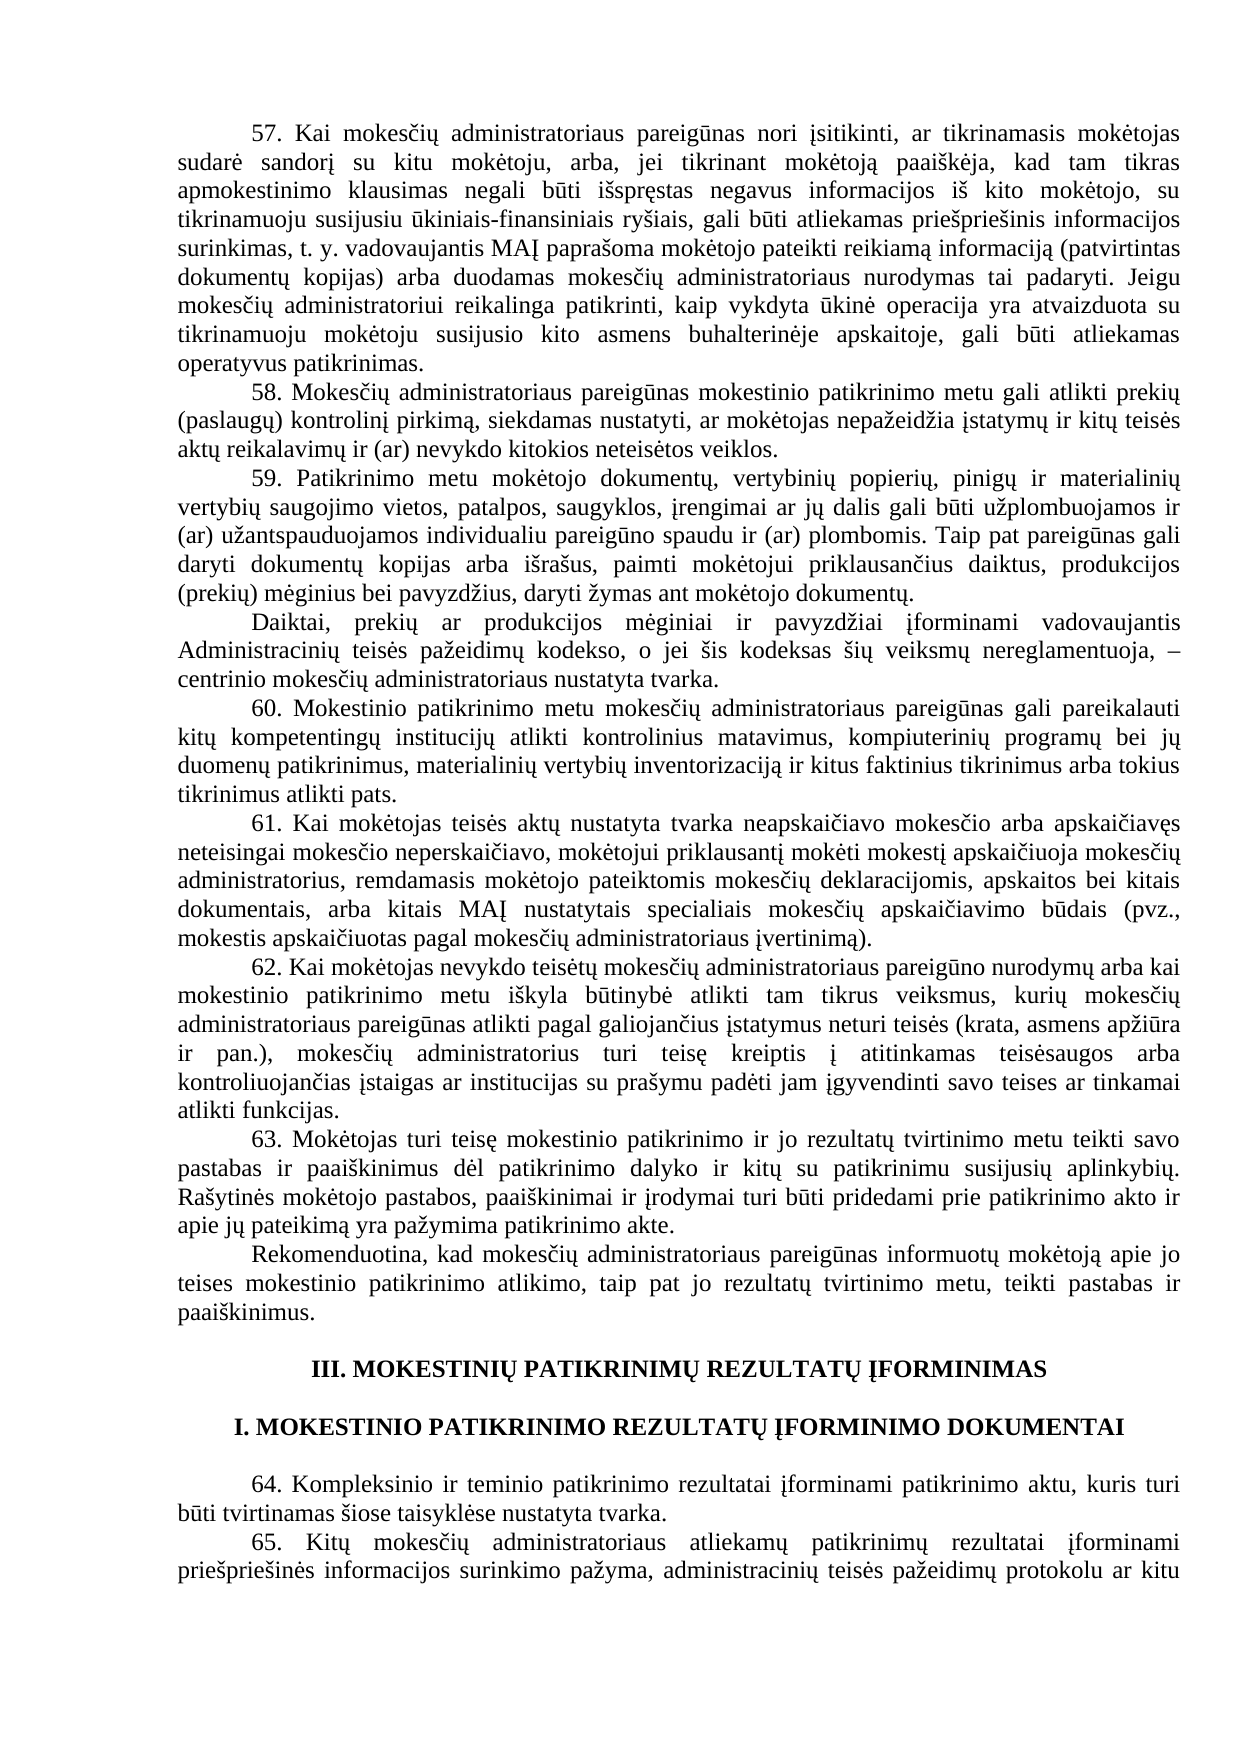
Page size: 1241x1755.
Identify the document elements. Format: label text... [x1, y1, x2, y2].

text 61. Kai mokėtojas teisės aktų nustatyta tvarka neapskaičiavo mokesčio arba apskaičiavęs neteisingai mokesčio neperskaičiavo, mokėtojui priklausantį mokėti mokestį apskaičiuoja mokesčių administratorius, remdamasis mokėtojo pateiktomis mokesčių deklaracijomis, apskaitos bei kitais dokumentais, arba kitais MAĮ nustatytais specialiais mokesčių apskaičiavimo būdais (pvz., mokestis apskaičiuotas pagal mokesčių administratoriaus įvertinimą). [177, 808, 1181, 952]
text 59. Patikrinimo metu mokėtojo dokumentų, vertybinių popierių, pinigų ir materialinių vertybių saugojimo vietos, patalpos, saugyklos, įrengimai ar jų dalis gali būti užplombuojamos ir (ar) užantspauduojamos individualiu pareigūno spaudu ir (ar) plombomis. Taip pat pareigūnas gali daryti dokumentų kopijas arba išrašus, paimti mokėtojui priklausančius daiktus, produkcijos (prekių) mėginius bei pavyzdžius, daryti žymas ant mokėtojo dokumentų. [177, 463, 1181, 607]
text I. MOKESTINIO PATIKRINIMO REZULTATŲ ĮFORMINIMO DOKUMENTAI [177, 1412, 1181, 1441]
text 65. Kitų mokesčių administratoriaus atliekamų patikrinimų rezultatai įforminami priešpriešinės informacijos surinkimo pažyma, administracinių teisės pažeidimų protokolu ar kitu [177, 1527, 1181, 1584]
text 62. Kai mokėtojas nevykdo teisėtų mokesčių administratoriaus pareigūno nurodymų arba kai mokestinio patikrinimo metu iškyla būtinybė atlikti tam tikrus veiksmus, kurių mokesčių administratoriaus pareigūnas atlikti pagal galiojančius įstatymus neturi teisės (krata, asmens apžiūra ir pan.), mokesčių administratorius turi teisę kreiptis į atitinkamas teisėsaugos arba kontroliuojančias įstaigas ar institucijas su prašymu padėti jam įgyvendinti savo teises ar tinkamai atlikti funkcijas. [177, 952, 1181, 1124]
text 63. Mokėtojas turi teisę mokestinio patikrinimo ir jo rezultatų tvirtinimo metu teikti savo pastabas ir paaiškinimus dėl patikrinimo dalyko ir kitų su patikrinimu susijusių aplinkybių. Rašytinės mokėtojo pastabos, paaiškinimai ir įrodymai turi būti pridedami prie patikrinimo akto ir apie jų pateikimą yra pažymima patikrinimo akte. [177, 1124, 1181, 1239]
text III. MOKESTINIŲ PATIKRINIMŲ REZULTATŲ ĮFORMINIMAS [177, 1354, 1181, 1383]
text 64. Kompleksinio ir teminio patikrinimo rezultatai įforminami patikrinimo aktu, kuris turi būti tvirtinamas šiose taisyklėse nustatyta tvarka. [177, 1469, 1181, 1527]
text Daiktai, prekių ar produkcijos mėginiai ir pavyzdžiai įforminami vadovaujantis Administracinių teisės pažeidimų kodekso, o jei šis kodeksas šių veiksmų nereglamentuoja, – centrinio mokesčių administratoriaus nustatyta tvarka. [177, 607, 1181, 693]
text Rekomenduotina, kad mokesčių administratoriaus pareigūnas informuotų mokėtoją apie jo teises mokestinio patikrinimo atlikimo, taip pat jo rezultatų tvirtinimo metu, teikti pastabas ir paaiškinimus. [177, 1239, 1181, 1326]
text 57. Kai mokesčių administratoriaus pareigūnas nori įsitikinti, ar tikrinamasis mokėtojas sudarė sandorį su kitu mokėtoju, arba, jei tikrinant mokėtoją paaiškėja, kad tam tikras apmokestinimo klausimas negali būti išspręstas negavus informacijos iš kito mokėtojo, su tikrinamuoju susijusiu ūkiniais-finansiniais ryšiais, gali būti atliekamas priešpriešinis informacijos surinkimas, t. y. vadovaujantis MAĮ paprašoma mokėtojo pateikti reikiamą informaciją (patvirtintas dokumentų kopijas) arba duodamas mokesčių administratoriaus nurodymas tai padaryti. Jeigu mokesčių administratoriui reikalinga patikrinti, kaip vykdyta ūkinė operacija yra atvaizduota su tikrinamuoju mokėtoju susijusio kito asmens buhalterinėje apskaitoje, gali būti atliekamas operatyvus patikrinimas. [177, 118, 1181, 377]
text 60. Mokestinio patikrinimo metu mokesčių administratoriaus pareigūnas gali pareikalauti kitų kompetentingų institucijų atlikti kontrolinius matavimus, kompiuterinių programų bei jų duomenų patikrinimus, materialinių vertybių inventorizaciją ir kitus faktinius tikrinimus arba tokius tikrinimus atlikti pats. [177, 693, 1181, 808]
text 58. Mokesčių administratoriaus pareigūnas mokestinio patikrinimo metu gali atlikti prekių (paslaugų) kontrolinį pirkimą, siekdamas nustatyti, ar mokėtojas nepažeidžia įstatymų ir kitų teisės aktų reikalavimų ir (ar) nevykdo kitokios neteisėtos veiklos. [177, 377, 1181, 463]
